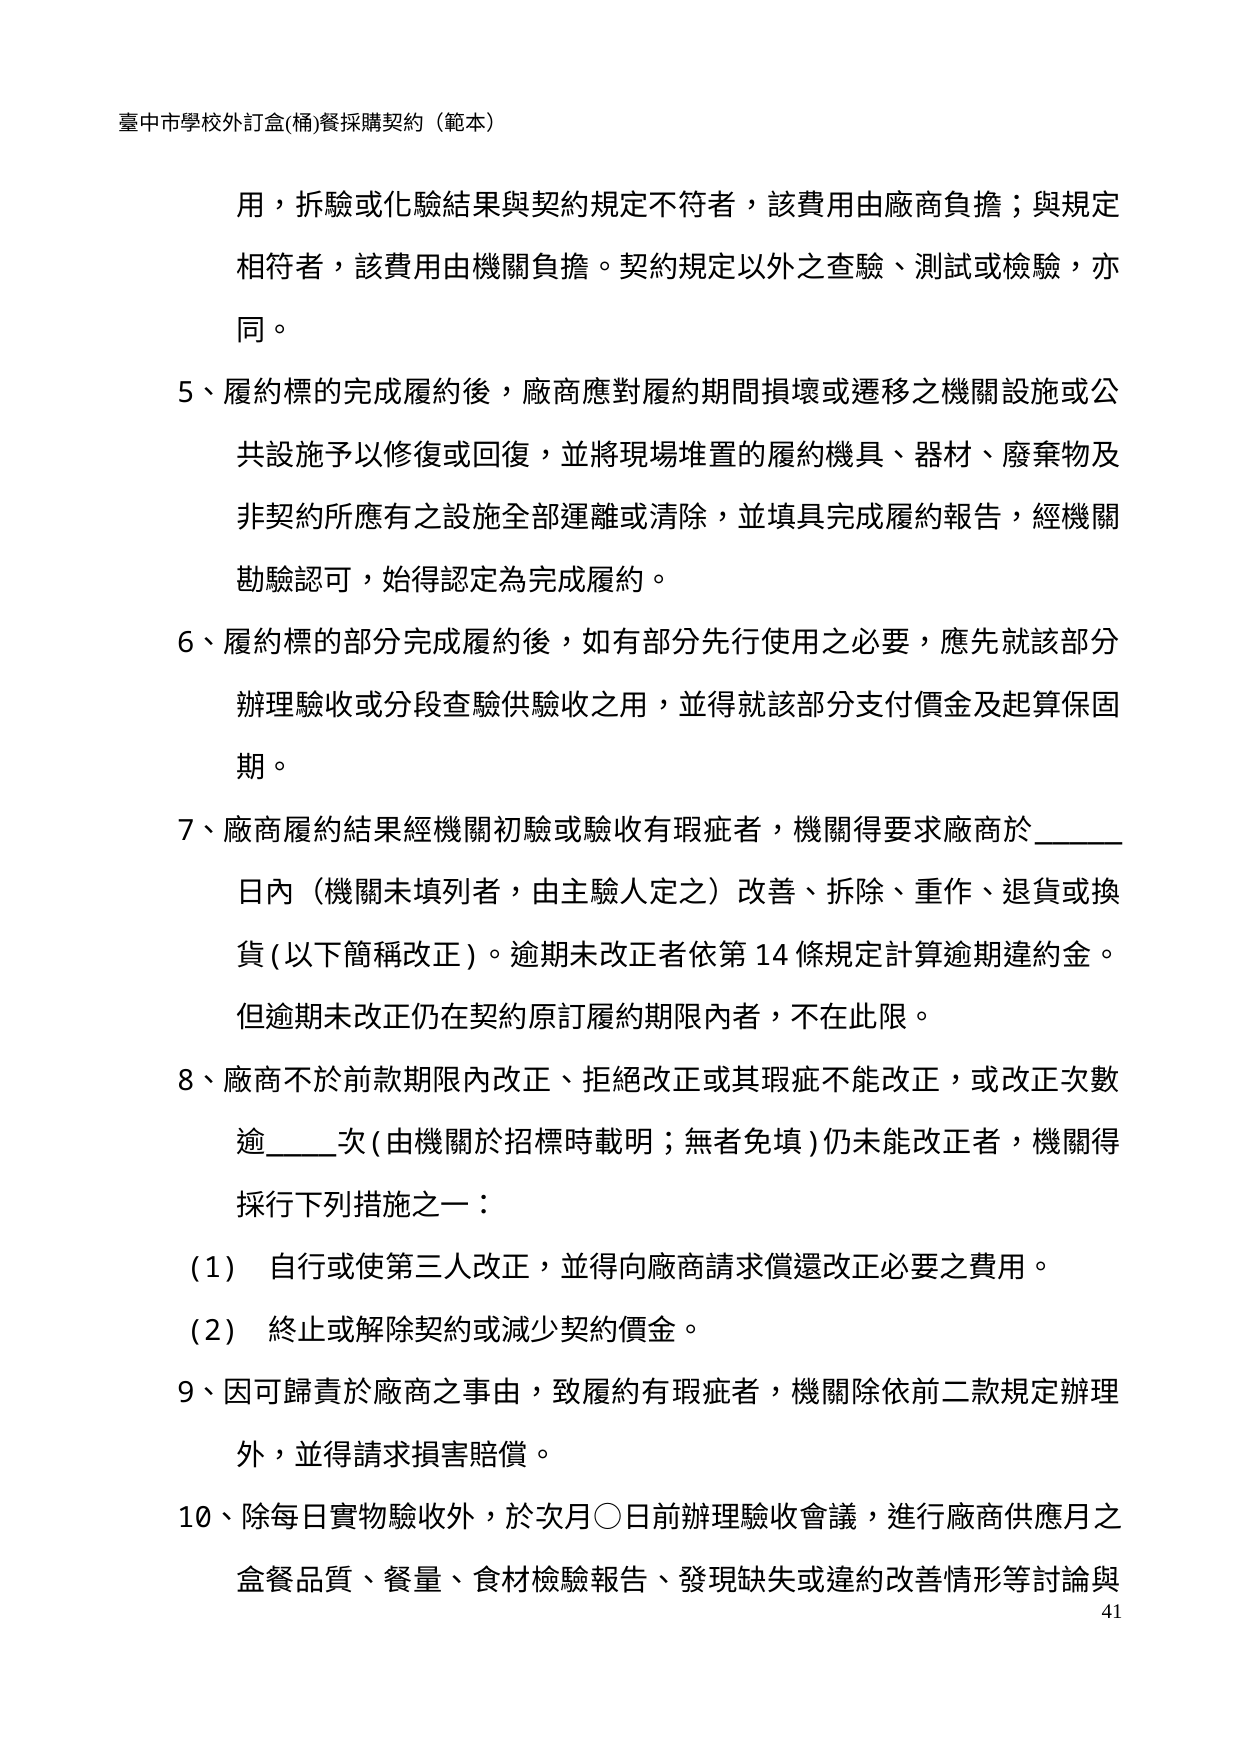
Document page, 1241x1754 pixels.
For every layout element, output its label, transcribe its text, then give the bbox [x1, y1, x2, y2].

list 用，拆驗或化驗結果與契約規定不符者，該費用由廠商負擔；與規定相符者，該費用由機關負擔。契約規定以外之查驗、測試或檢驗，亦同。 [177, 161, 1122, 348]
list 除每日實物驗收外，於次月○日前辦理驗收會議，進行廠商供應月之盒餐品質、餐量、食材檢驗報告、發現缺失或違約改善情形等討論與處理，參加人員(機關履約管理與採購單位、家長會代表、學生代表、履約廠商代表)。 [177, 1473, 1122, 1598]
list 自行或使第三人改正，並得向廠商請求償還改正必要之費用。 [118, 1223, 1122, 1286]
list 廠商不於前款期限內改正、拒絕改正或其瑕疵不能改正，或改正次數逾____次(由機關於招標時載明；無者免填)仍未能改正者，機關得採行下列措施之一： [177, 1036, 1122, 1223]
list 履約標的完成履約後，廠商應對履約期間損壞或遷移之機關設施或公共設施予以修復或回復，並將現場堆置的履約機具、器材、廢棄物及非契約所應有之設施全部運離或清除，並填具完成履約報告，經機關勘驗認可，始得認定為完成履約。 [177, 348, 1122, 598]
list 廠商履約結果經機關初驗或驗收有瑕疵者，機關得要求廠商於_____日內（機關未填列者，由主驗人定之）改善、拆除、重作、退貨或換貨(以下簡稱改正)。逾期未改正者依第14條規定計算逾期違約金。但逾期未改正仍在契約原訂履約期限內者，不在此限。 [177, 786, 1122, 1036]
list 履約標的部分完成履約後，如有部分先行使用之必要，應先就該部分辦理驗收或分段查驗供驗收之用，並得就該部分支付價金及起算保固期。 [177, 598, 1122, 786]
list 終止或解除契約或減少契約價金。 [118, 1286, 1122, 1348]
list 因可歸責於廠商之事由，致履約有瑕疵者，機關除依前二款規定辦理外，並得請求損害賠償。 [177, 1348, 1122, 1473]
